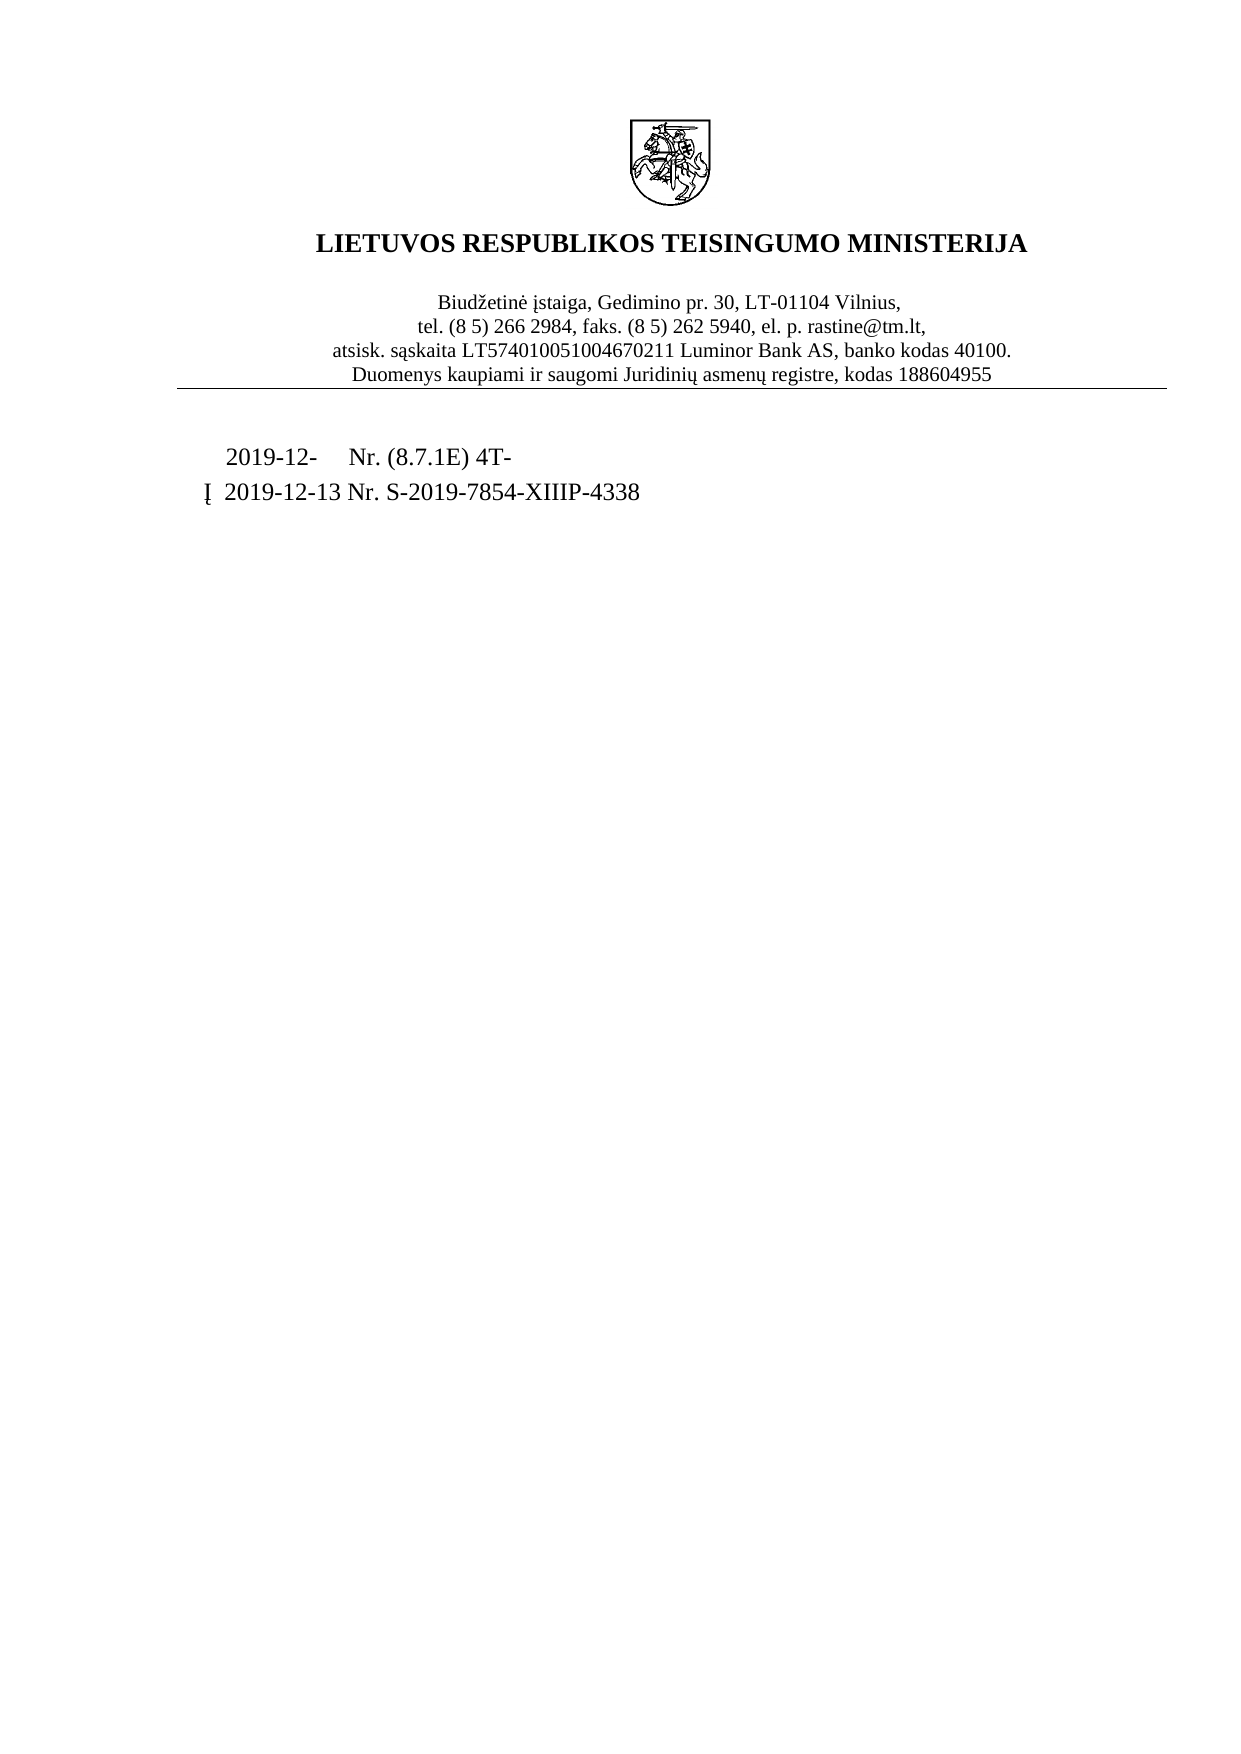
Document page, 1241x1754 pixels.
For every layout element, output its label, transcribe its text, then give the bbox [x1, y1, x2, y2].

table_cell Į 2019-12-13 Nr. S-2019-7854-XIIIP-4338 [192, 477, 694, 513]
table_header 2019-12- Nr. (8.7.1E) 4T- [177, 442, 824, 477]
table_cell [177, 477, 192, 513]
table_cell [694, 477, 824, 513]
